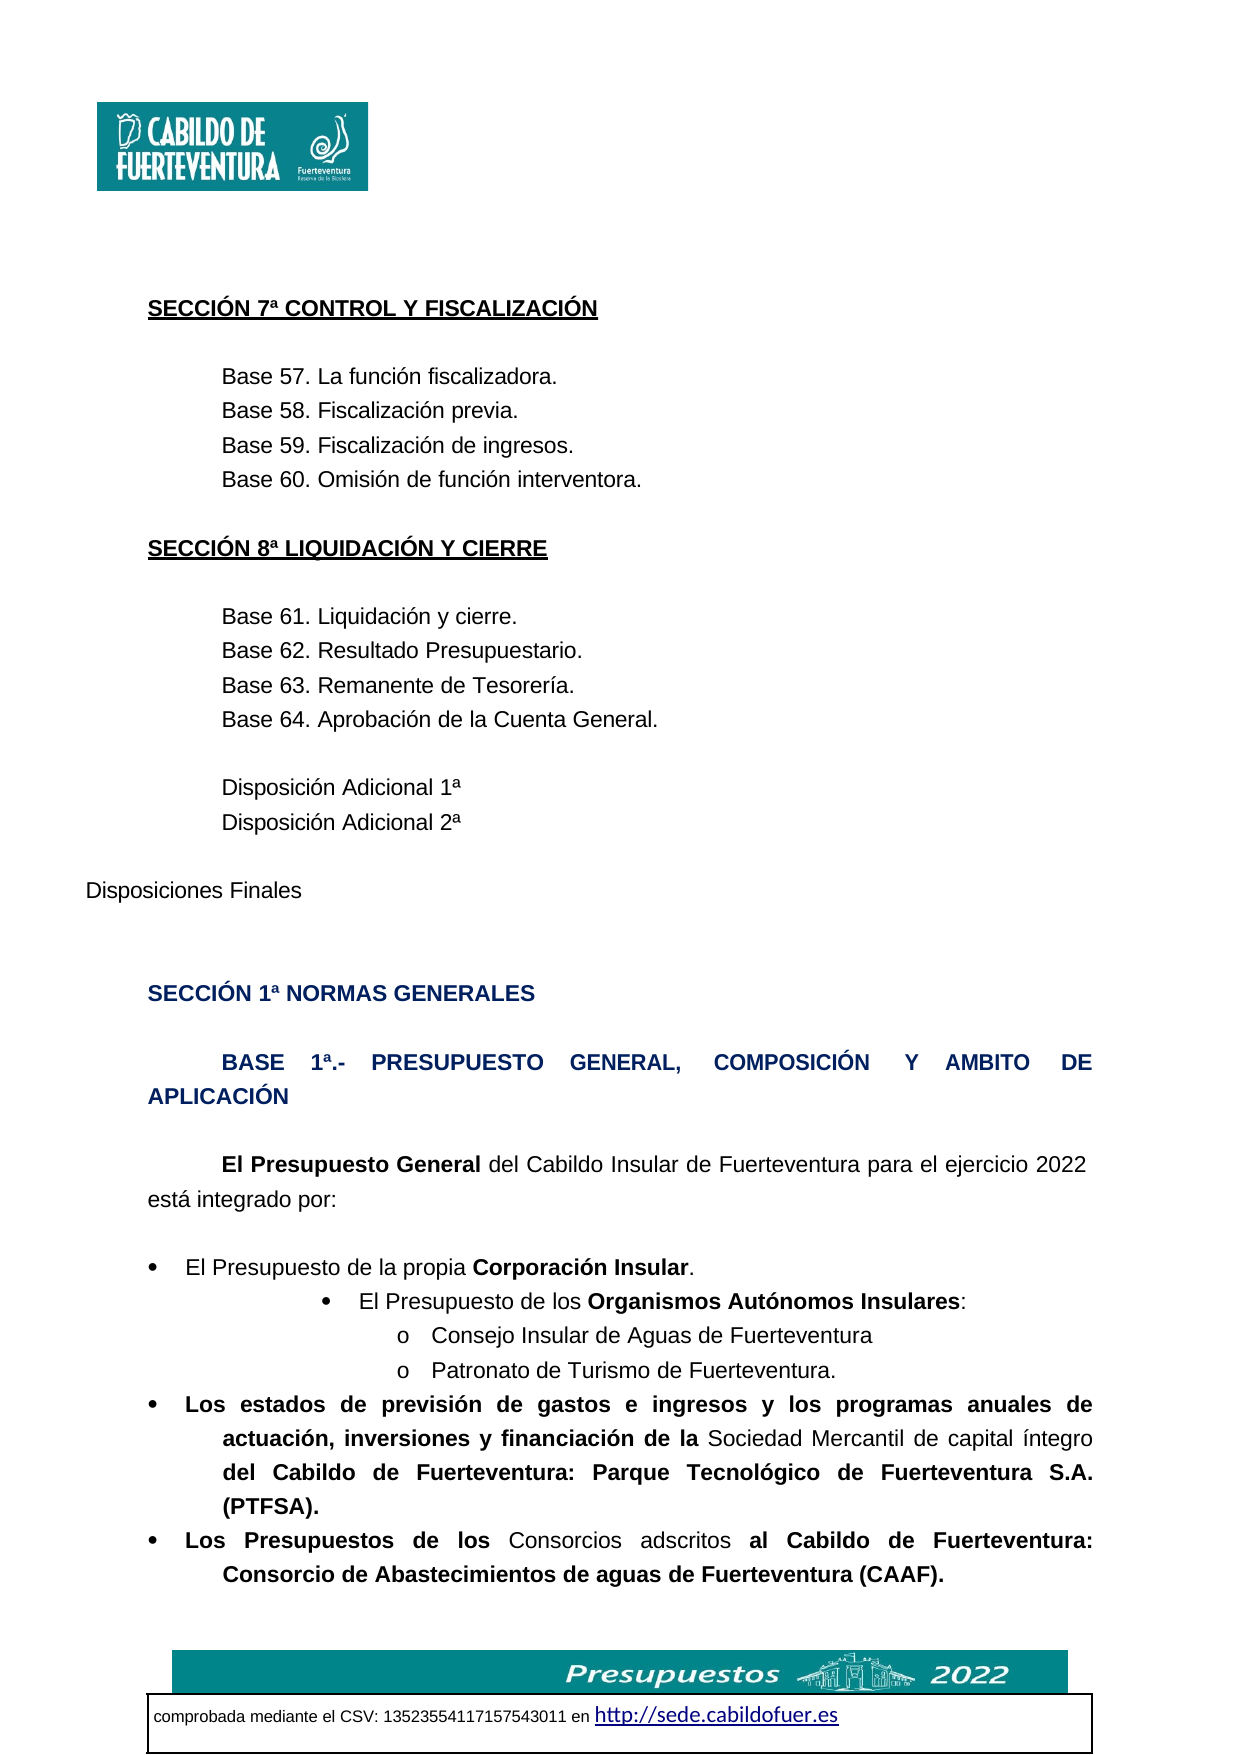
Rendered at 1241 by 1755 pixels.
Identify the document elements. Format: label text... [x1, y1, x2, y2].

list Los Presupuestos de los Consorcios adscritos al Cabildo de Fuerteventura: Consorcio de Abastecimientos de aguas de Fuerteventura (CAAF). [149, 1527, 1093, 1587]
text BASE 1ª.- PRESUPUESTO GENERAL, COMPOSICIÓN Y AMBITO DE APLICACIÓN [147, 1048, 1093, 1109]
text Base 62. Resultado Presupuestario. Base 63. Remanente de Tesorería. [221, 637, 615, 698]
text Base 57. La función fiscalizadora. Base 58. Fiscalización previa. [221, 363, 604, 424]
text Disposiciones Finales [85, 877, 1041, 904]
list El Presupuesto de los Organismos Autónomos Insulares: [322, 1288, 1107, 1315]
text Disposición Adicional 1ª Disposición Adicional 2ª [221, 774, 541, 835]
list Los estados de previsión de gastos e ingresos y los programas anuales de actuación, inversiones y financiación de la Sociedad Mercantil de capital íntegro del Cabildo de Fuerteventura: Parque Tecnológico de Fuerteventura S.A. (PTFSA). [149, 1391, 1093, 1519]
text El Presupuesto General del Cabildo Insular de Fuerteventura para el ejercicio 2022 está integrado por: [147, 1151, 1093, 1212]
text Base 59. Fiscalización de ingresos. [221, 432, 1107, 458]
list Consejo Insular de Aguas de Fuerteventura [322, 1322, 1107, 1351]
list El Presupuesto de la propia Corporación Insular. [149, 1254, 1107, 1281]
subtitle SECCIÓN 7ª CONTROL Y FISCALIZACIÓN [147, 294, 1041, 321]
list Patronato de Turismo de Fuerteventura. [322, 1357, 1107, 1385]
text Base 64. Aprobación de la Cuenta General. [221, 706, 1107, 732]
text Base 60. Omisión de función interventora. [221, 466, 1107, 492]
text Base 61. Liquidación y cierre. [221, 603, 1107, 629]
subtitle SECCIÓN 8ª LIQUIDACIÓN Y CIERRE [147, 534, 1041, 561]
subtitle SECCIÓN 1ª NORMAS GENERALES [147, 980, 1041, 1006]
